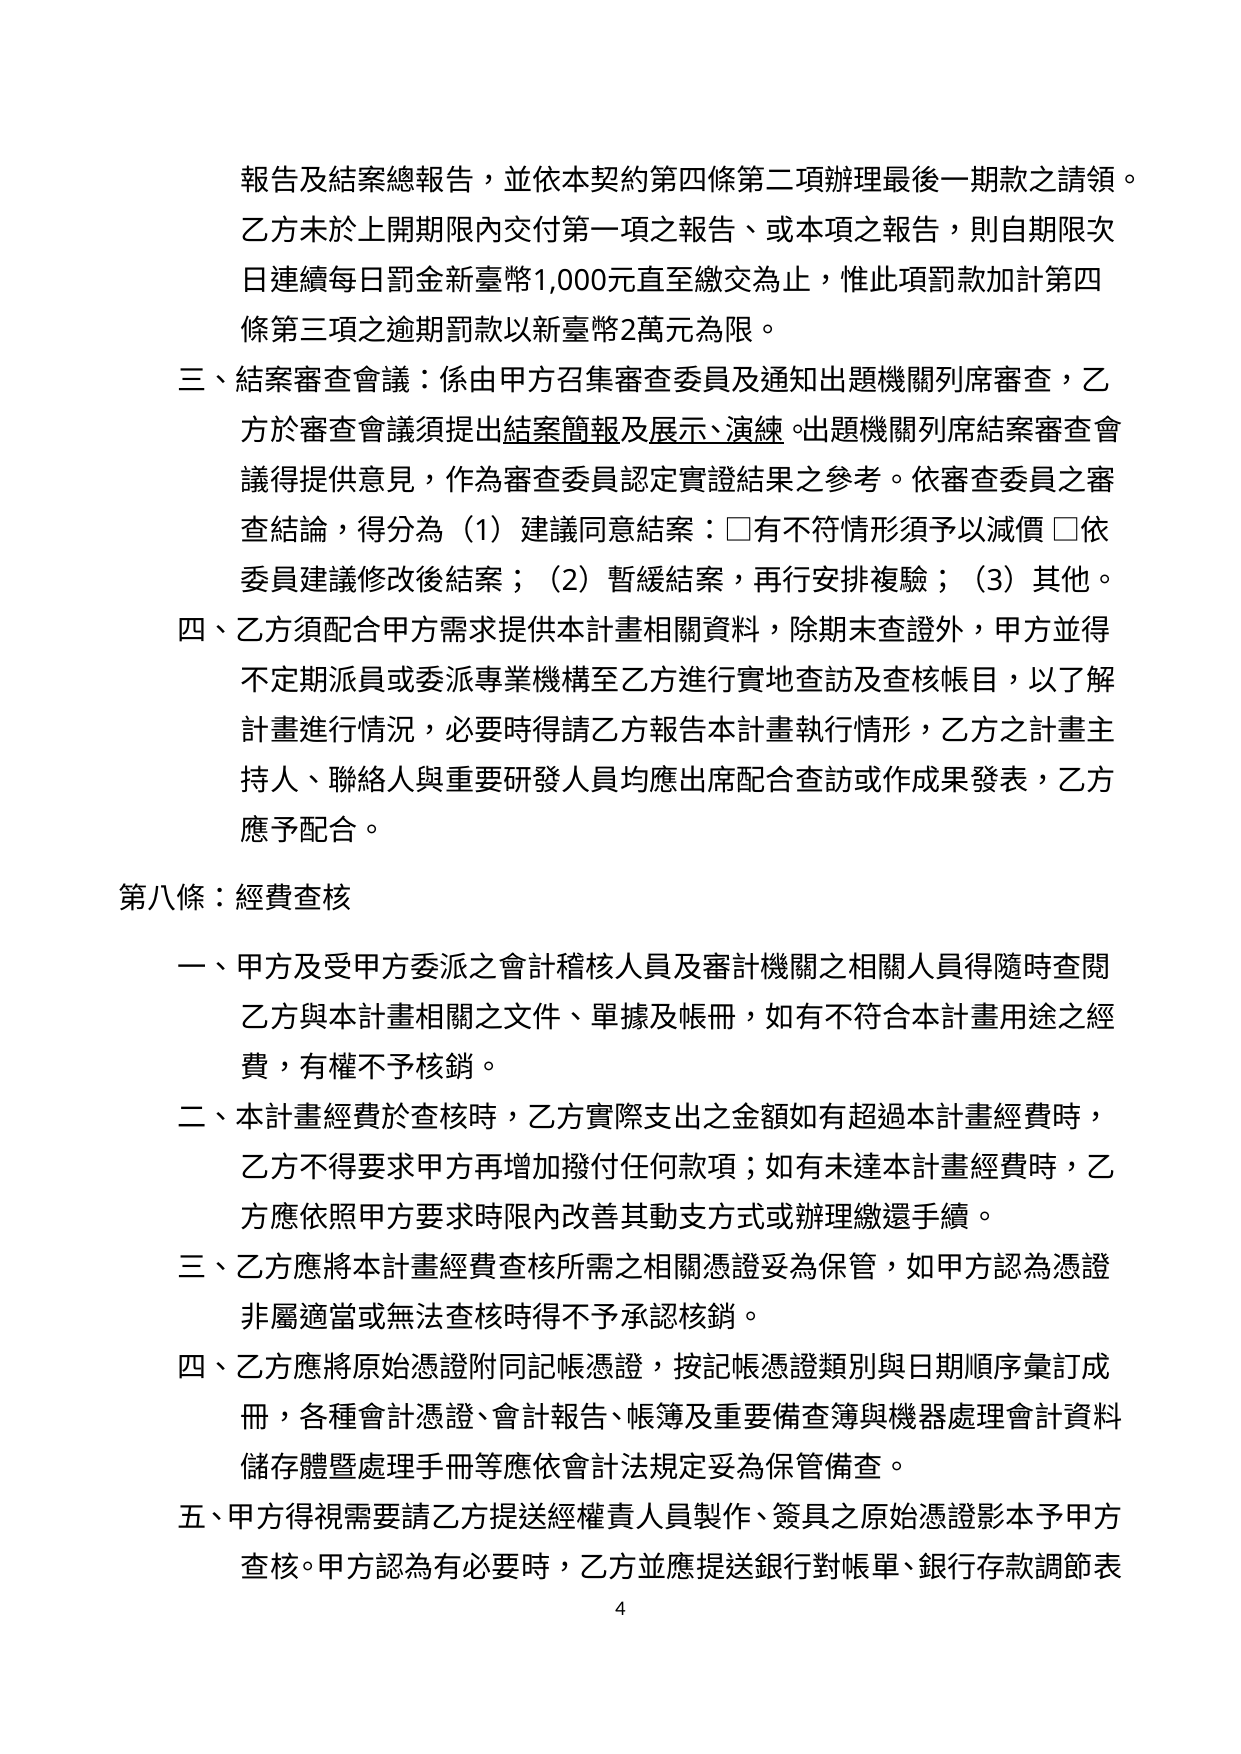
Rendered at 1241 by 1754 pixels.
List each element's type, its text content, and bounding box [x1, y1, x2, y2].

text 二、本計畫經費於查核時，乙方實際支出之金額如有超過本計畫經費時，乙方不得要求甲方再增加撥付任何款項；如有未達本計畫經費時，乙方應依照甲方要求時限內改善其動支方式或辦理繳還手續。 [177, 1087, 1122, 1237]
text 第八條：經費查核 [118, 869, 1122, 919]
text 四、乙方須配合甲方需求提供本計畫相關資料，除期末查證外，甲方並得不定期派員或委派專業機構至乙方進行實地查訪及查核帳目，以了解計畫進行情況，必要時得請乙方報告本計畫執行情形，乙方之計畫主持人、聯絡人與重要研發人員均應出席配合查訪或作成果發表，乙方應予配合。 [177, 600, 1122, 850]
text 三、結案審查會議：係由甲方召集審查委員及通知出題機關列席審查，乙方於審查會議須提出結案簡報及展示、演練。出題機關列席結案審查會議得提供意見，作為審查委員認定實證結果之參考。依審查委員之審查結論，得分為（1）建議同意結案：□有不符情形須予以減價 □依委員建議修改後結案；（2）暫緩結案，再行安排複驗；（3）其他。 [177, 350, 1122, 600]
text 一、甲方及受甲方委派之會計稽核人員及審計機關之相關人員得隨時查閱乙方與本計畫相關之文件、單據及帳冊，如有不符合本計畫用途之經費，有權不予核銷。 [177, 937, 1122, 1087]
text 五、甲方得視需要請乙方提送經權責人員製作、簽具之原始憑證影本予甲方查核。甲方認為有必要時，乙方並應提送銀行對帳單、銀行存款調節表 [177, 1487, 1122, 1587]
text 二、結案審查與報告：乙方應於_(本)_年11月30日前繳交結案報告(草案)3份及經費動支報告(草案)3份函送甲方，以備甲方召集辦理結案審查，乙方應於被通知審查通過後10日內依審查結果提出修訂後之經費動支報告及結案總報告，並依本契約第四條第二項辦理最後一期款之請領。乙方未於上開期限內交付第一項之報告、或本項之報告，則自期限次日連續每日罰金新臺幣1,000元直至繳交為止，惟此項罰款加計第四條第三項之逾期罰款以新臺幣2萬元為限。 [177, 150, 1122, 350]
text 三、乙方應將本計畫經費查核所需之相關憑證妥為保管，如甲方認為憑證非屬適當或無法查核時得不予承認核銷。 [177, 1237, 1122, 1337]
text 四、乙方應將原始憑證附同記帳憑證，按記帳憑證類別與日期順序彙訂成冊，各種會計憑證、會計報告、帳簿及重要備查簿與機器處理會計資料儲存體暨處理手冊等應依會計法規定妥為保管備查。 [177, 1337, 1122, 1487]
